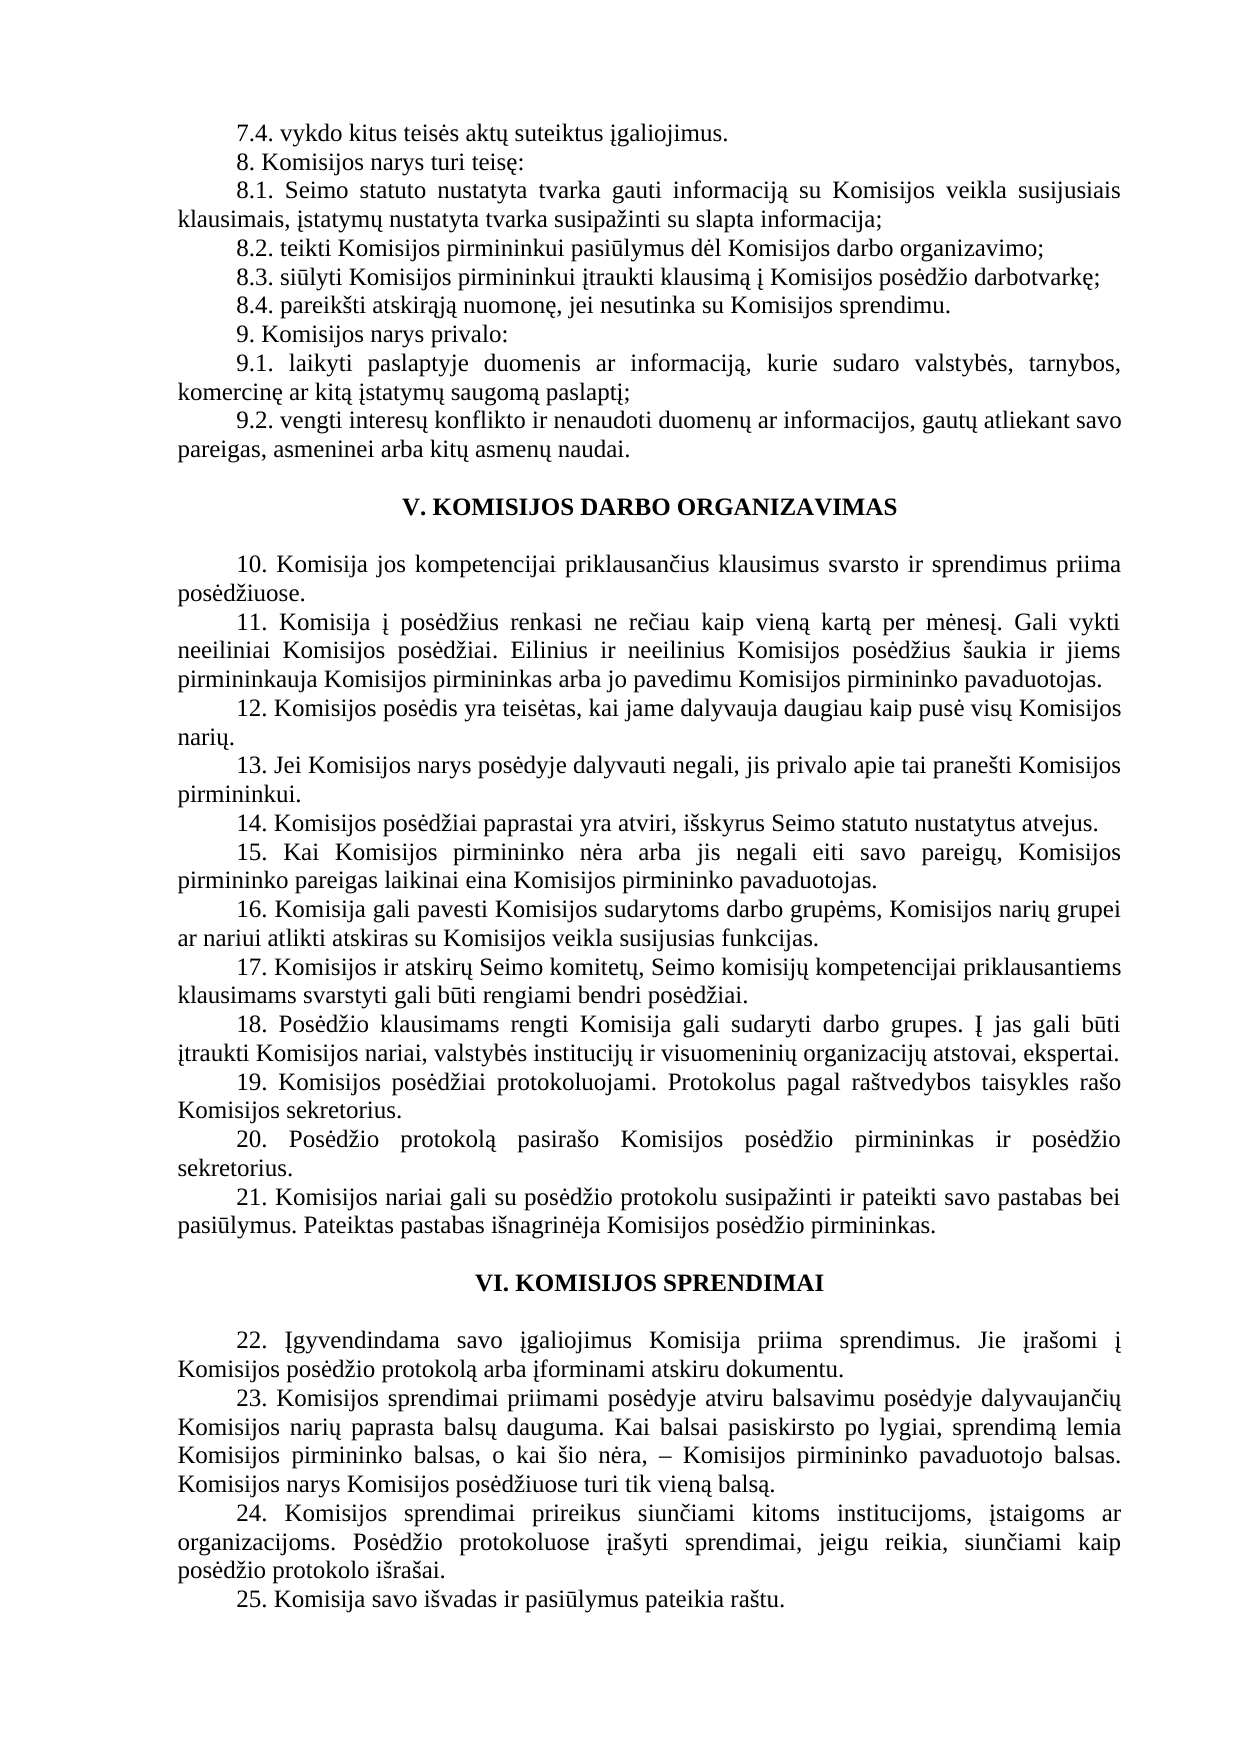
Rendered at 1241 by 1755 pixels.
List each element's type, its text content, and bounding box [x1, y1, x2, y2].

text 20. Posėdžio protokolą pasirašo Komisijos posėdžio pirmininkas ir posėdžio sekretorius. [177, 1124, 1122, 1182]
text 14. Komisijos posėdžiai paprastai yra atviri, išskyrus Seimo statuto nustatytus atvejus. [177, 808, 1122, 837]
text 7.4. vykdo kitus teisės aktų suteiktus įgaliojimus. [177, 118, 1122, 147]
text 10. Komisija jos kompetencijai priklausančius klausimus svarsto ir sprendimus priima posėdžiuose. [177, 549, 1122, 607]
text 9. Komisijos narys privalo: [177, 319, 1122, 348]
text 9.1. laikyti paslaptyje duomenis ar informaciją, kurie sudaro valstybės, tarnybos, komercinę ar kitą įstatymų saugomą paslaptį; [177, 348, 1122, 406]
text 8.2. teikti Komisijos pirmininkui pasiūlymus dėl Komisijos darbo organizavimo; [177, 233, 1122, 262]
text 17. Komisijos ir atskirų Seimo komitetų, Seimo komisijų kompetencijai priklausantiems klausimams svarstyti gali būti rengiami bendri posėdžiai. [177, 952, 1122, 1009]
text 21. Komisijos nariai gali su posėdžio protokolu susipažinti ir pateikti savo pastabas bei pasiūlymus. Pateiktas pastabas išnagrinėja Komisijos posėdžio pirmininkas. [177, 1182, 1122, 1239]
text 11. Komisija į posėdžius renkasi ne rečiau kaip vieną kartą per mėnesį. Gali vykti neeiliniai Komisijos posėdžiai. Eilinius ir neeilinius Komisijos posėdžius šaukia ir jiems pirmininkauja Komisijos pirmininkas arba jo pavedimu Komisijos pirmininko pavaduotojas. [177, 607, 1122, 693]
text 13. Jei Komisijos narys posėdyje dalyvauti negali, jis privalo apie tai pranešti Komisijos pirmininkui. [177, 751, 1122, 808]
text 8. Komisijos narys turi teisę: [177, 147, 1122, 176]
text 8.4. pareikšti atskirąją nuomonę, jei nesutinka su Komisijos sprendimu. [177, 291, 1122, 319]
text 24. Komisijos sprendimai prireikus siunčiami kitoms institucijoms, įstaigoms ar organizacijoms. Posėdžio protokoluose įrašyti sprendimai, jeigu reikia, siunčiami kaip posėdžio protokolo išrašai. [177, 1498, 1122, 1584]
text V. KOMISIJOS DARBO ORGANIZAVIMAS [177, 492, 1122, 521]
text 22. Įgyvendindama savo įgaliojimus Komisija priima sprendimus. Jie įrašomi į Komisijos posėdžio protokolą arba įforminami atskiru dokumentu. [177, 1326, 1122, 1383]
text 16. Komisija gali pavesti Komisijos sudarytoms darbo grupėms, Komisijos narių grupei ar nariui atlikti atskiras su Komisijos veikla susijusias funkcijas. [177, 894, 1122, 952]
text 19. Komisijos posėdžiai protokoluojami. Protokolus pagal raštvedybos taisykles rašo Komisijos sekretorius. [177, 1067, 1122, 1124]
text VI. KOMISIJOS SPRENDIMAI [177, 1268, 1122, 1297]
text 12. Komisijos posėdis yra teisėtas, kai jame dalyvauja daugiau kaip pusė visų Komisijos narių. [177, 693, 1122, 751]
text 8.1. Seimo statuto nustatyta tvarka gauti informaciją su Komisijos veikla susijusiais klausimais, įstatymų nustatyta tvarka susipažinti su slapta informacija; [177, 176, 1122, 233]
text 25. Komisija savo išvadas ir pasiūlymus pateikia raštu. [177, 1584, 1122, 1613]
text 15. Kai Komisijos pirmininko nėra arba jis negali eiti savo pareigų, Komisijos pirmininko pareigas laikinai eina Komisijos pirmininko pavaduotojas. [177, 837, 1122, 894]
text 18. Posėdžio klausimams rengti Komisija gali sudaryti darbo grupes. Į jas gali būti įtraukti Komisijos nariai, valstybės institucijų ir visuomeninių organizacijų atstovai, ekspertai. [177, 1009, 1122, 1067]
text 23. Komisijos sprendimai priimami posėdyje atviru balsavimu posėdyje dalyvaujančių Komisijos narių paprasta balsų dauguma. Kai balsai pasiskirsto po lygiai, sprendimą lemia Komisijos pirmininko balsas, o kai šio nėra, – Komisijos pirmininko pavaduotojo balsas. Komisijos narys Komisijos posėdžiuose turi tik vieną balsą. [177, 1383, 1122, 1498]
text 8.3. siūlyti Komisijos pirmininkui įtraukti klausimą į Komisijos posėdžio darbotvarkę; [177, 262, 1122, 291]
text 9.2. vengti interesų konflikto ir nenaudoti duomenų ar informacijos, gautų atliekant savo pareigas, asmeninei arba kitų asmenų naudai. [177, 406, 1122, 463]
